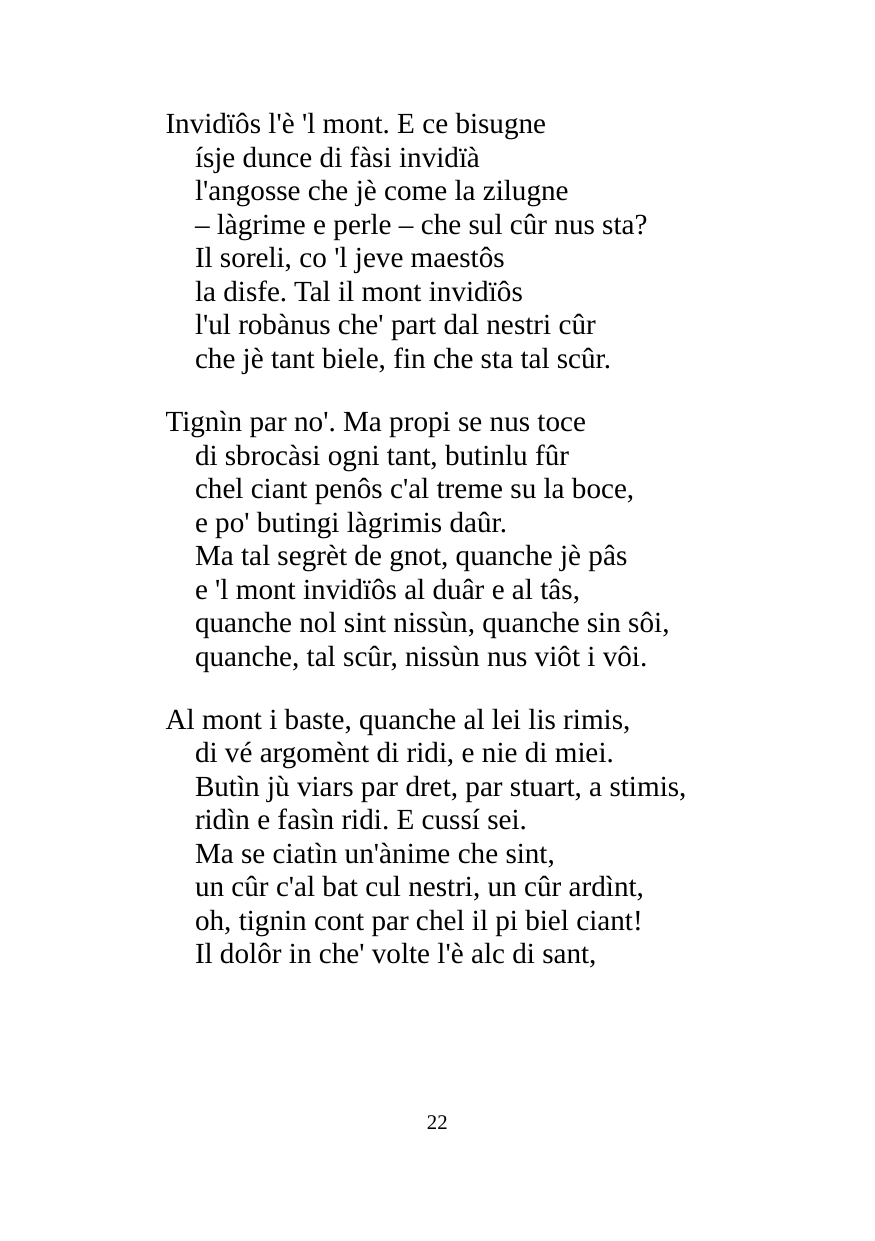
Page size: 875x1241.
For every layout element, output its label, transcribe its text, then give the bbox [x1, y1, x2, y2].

text Al mont i baste, quanche al lei lis rimis, di vé argomènt di ridi, e nie di miei. Butìn jù viars par dret, par stuart, a stimis, ridìn e fasìn ridi. E cussí sei. Ma se ciatìn un'ànime che sint, un cûr c'al bat cul nestri, un cûr ardìnt, oh, tignin cont par chel il pi biel ciant! Il dolôr in che' volte l'è alc di sant, [165, 702, 768, 970]
text Tignìn par no'. Ma propi se nus toce di sbrocàsi ogni tant, butinlu fûr chel ciant penôs c'al treme su la boce, e po' butingi làgrimis daûr. Ma tal segrèt de gnot, quanche jè pâs e 'l mont invidïôs al duâr e al tâs, quanche nol sint nissùn, quanche sin sôi, quanche, tal scûr, nissùn nus viôt i vôi. [165, 404, 768, 672]
text Invidïôs l'è 'l mont. E ce bisugne ísje dunce di fàsi invidïà l'angosse che jè come la zilugne – làgrime e perle – che sul cûr nus sta? Il soreli, co 'l jeve maestôs la disfe. Tal il mont invidïôs l'ul robànus che' part dal nestri cûr che jè tant biele, fin che sta tal scûr. [165, 106, 768, 374]
